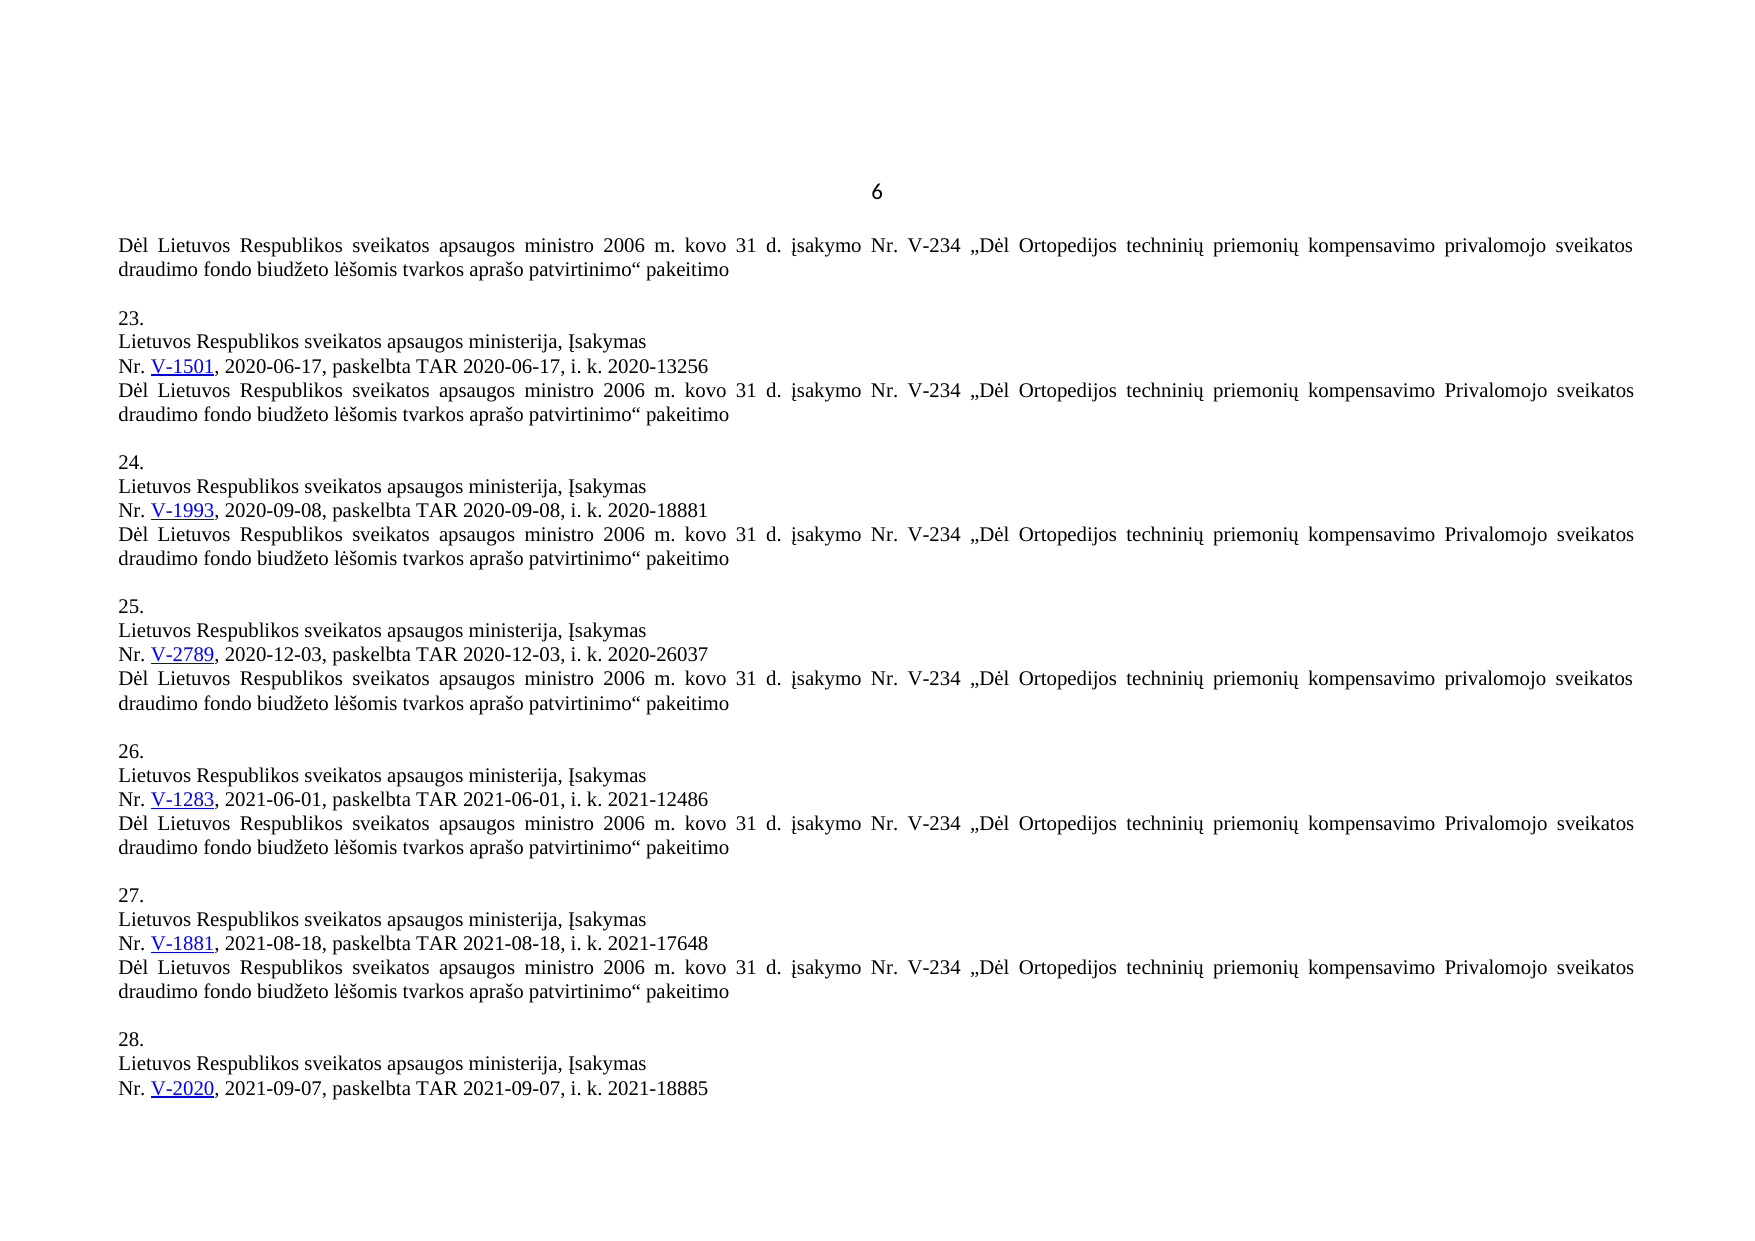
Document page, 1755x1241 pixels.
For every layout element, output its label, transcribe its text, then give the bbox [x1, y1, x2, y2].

text 23. [118, 305, 1636, 329]
text 25. [118, 594, 1636, 618]
text Dėl Lietuvos Respublikos sveikatos apsaugos ministro 2006 m. kovo 31 d. įsakymo Nr. V-234 „Dėl Ortopedijos techninių priemonių kompensavimo Privalomojo sveikatos draudimo fondo biudžeto lėšomis tvarkos aprašo patvirtinimo“ pakeitimo [118, 378, 1636, 426]
text Dėl Lietuvos Respublikos sveikatos apsaugos ministro 2006 m. kovo 31 d. įsakymo Nr. V-234 „Dėl Ortopedijos techninių priemonių kompensavimo privalomojo sveikatos draudimo fondo biudžeto lėšomis tvarkos aprašo patvirtinimo“ pakeitimo [118, 666, 1636, 714]
text Dėl Lietuvos Respublikos sveikatos apsaugos ministro 2006 m. kovo 31 d. įsakymo Nr. V-234 „Dėl Ortopedijos techninių priemonių kompensavimo Privalomojo sveikatos draudimo fondo biudžeto lėšomis tvarkos aprašo patvirtinimo“ pakeitimo [118, 955, 1636, 1003]
text Lietuvos Respublikos sveikatos apsaugos ministerija, Įsakymas [118, 474, 1636, 498]
text Lietuvos Respublikos sveikatos apsaugos ministerija, Įsakymas [118, 1051, 1636, 1075]
text Nr. V-1501, 2020-06-17, paskelbta TAR 2020-06-17, i. k. 2020-13256 [118, 353, 1636, 378]
text Dėl Lietuvos Respublikos sveikatos apsaugos ministro 2006 m. kovo 31 d. įsakymo Nr. V-234 „Dėl Ortopedijos techninių priemonių kompensavimo Privalomojo sveikatos draudimo fondo biudžeto lėšomis tvarkos aprašo patvirtinimo“ pakeitimo [118, 522, 1636, 570]
text Lietuvos Respublikos sveikatos apsaugos ministerija, Įsakymas [118, 329, 1636, 353]
text Nr. V-1881, 2021-08-18, paskelbta TAR 2021-08-18, i. k. 2021-17648 [118, 931, 1636, 955]
text Nr. V-2020, 2021-09-07, paskelbta TAR 2021-09-07, i. k. 2021-18885 [118, 1075, 1636, 1099]
text Nr. V-1993, 2020-09-08, paskelbta TAR 2020-09-08, i. k. 2020-18881 [118, 498, 1636, 522]
text Dėl Lietuvos Respublikos sveikatos apsaugos ministro 2006 m. kovo 31 d. įsakymo Nr. V-234 „Dėl Ortopedijos techninių priemonių kompensavimo Privalomojo sveikatos draudimo fondo biudžeto lėšomis tvarkos aprašo patvirtinimo“ pakeitimo [118, 811, 1636, 859]
text Lietuvos Respublikos sveikatos apsaugos ministerija, Įsakymas [118, 763, 1636, 787]
text Lietuvos Respublikos sveikatos apsaugos ministerija, Įsakymas [118, 618, 1636, 642]
text 24. [118, 450, 1636, 474]
text Dėl Lietuvos Respublikos sveikatos apsaugos ministro 2006 m. kovo 31 d. įsakymo Nr. V-234 „Dėl Ortopedijos techninių priemonių kompensavimo privalomojo sveikatos draudimo fondo biudžeto lėšomis tvarkos aprašo patvirtinimo“ pakeitimo [118, 233, 1636, 281]
text Nr. V-2789, 2020-12-03, paskelbta TAR 2020-12-03, i. k. 2020-26037 [118, 642, 1636, 666]
text Lietuvos Respublikos sveikatos apsaugos ministerija, Įsakymas [118, 907, 1636, 931]
text Nr. V-1283, 2021-06-01, paskelbta TAR 2021-06-01, i. k. 2021-12486 [118, 787, 1636, 811]
text 28. [118, 1027, 1636, 1051]
text 26. [118, 738, 1636, 763]
text 27. [118, 883, 1636, 907]
